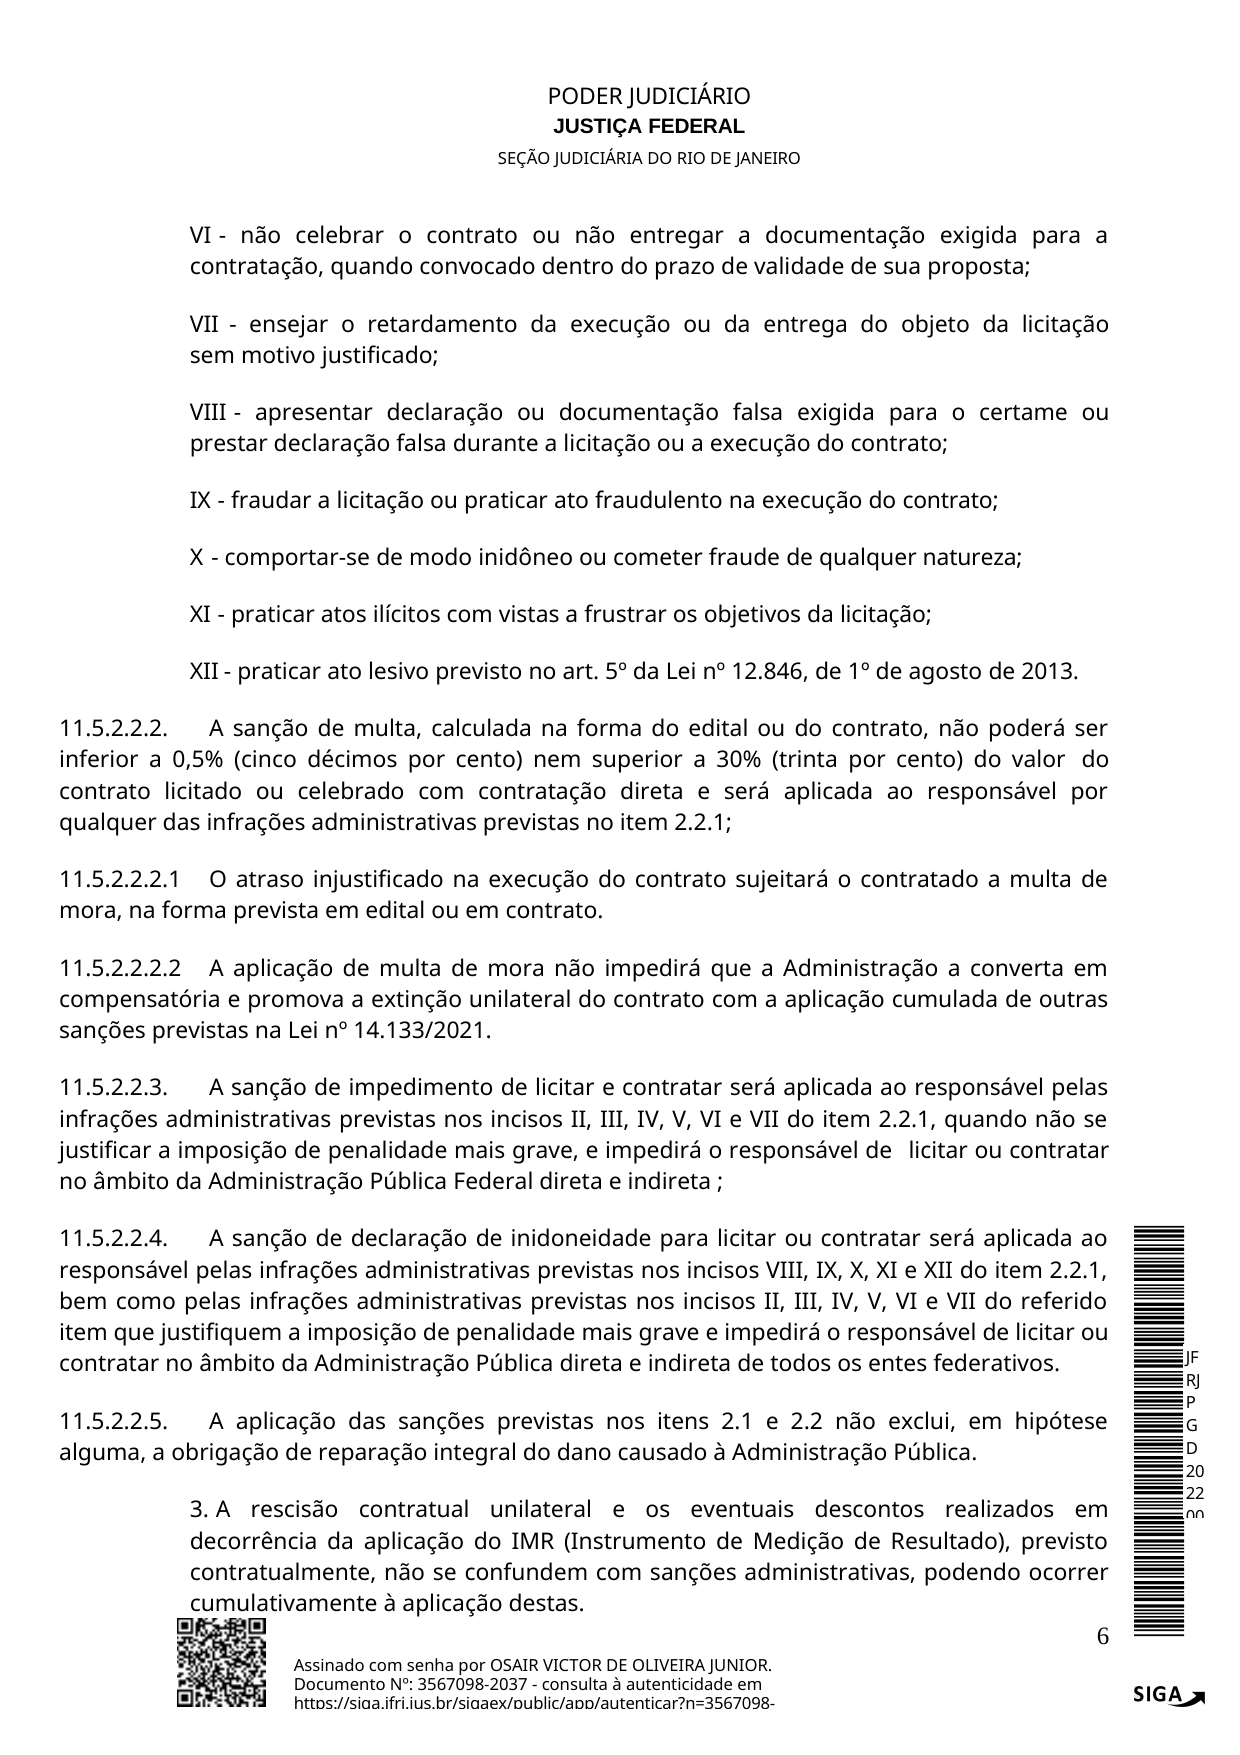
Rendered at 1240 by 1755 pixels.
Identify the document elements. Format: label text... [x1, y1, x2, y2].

list - comportar-se de modo inidôneo ou cometer fraude de qualquer natureza; [189, 541, 1181, 572]
text JUSTIÇA FEDERAL [118, 114, 1181, 138]
text [1183, 1344, 1206, 1518]
list - ensejar o retardamento da execução ou da entrega do objeto da licitação sem motivo justificado; [189, 307, 1109, 370]
list A sanção de multa, calculada na forma do edital ou do contrato, não poderá ser inferior a 0,5% (cinco décimos por cento) nem superior a 30% (trinta por cento) do valor do contrato licitado ou celebrado com contratação direta e será aplicada ao responsável por qualquer das infrações administrativas previstas no item 2.2.1; [59, 712, 1109, 837]
list A aplicação das sanções previstas nos itens 2.1 e 2.2 não exclui, em hipótese alguma, a obrigação de reparação integral do dano causado à Administração Pública. [59, 1405, 1109, 1467]
list - praticar ato lesivo previsto no art. 5º da Lei nº 12.846, de 1º de agosto de 2013. [189, 655, 1181, 686]
list A aplicação de multa de mora não impedirá que a Administração a converta em compensatória e promova a extinção unilateral do contrato com a aplicação cumulada de outras sanções previstas na Lei nº 14.133/2021. [59, 952, 1109, 1045]
text JFRJPGD202200034A [1186, 1346, 1206, 1518]
text PODER JUDICIÁRIO [118, 79, 1181, 111]
list A rescisão contratual unilateral e os eventuais descontos realizados em decorrência da aplicação do IMR (Instrumento de Medição de Resultado), previsto contratualmente, não se confundem com sanções administrativas, podendo ocorrer cumulativamente à aplicação destas. [189, 1493, 1109, 1618]
list O atraso injustificado na execução do contrato sujeitará o contratado a multa de mora, na forma prevista em edital ou em contrato. [59, 863, 1109, 926]
list - não celebrar o contrato ou não entregar a documentação exigida para a contratação, quando convocado dentro do prazo de validade de sua proposta; [189, 219, 1109, 282]
list A sanção de impedimento de licitar e contratar será aplicada ao responsável pelas infrações administrativas previstas nos incisos II, III, IV, V, VI e VII do item 2.2.1, quando não se justificar a imposição de penalidade mais grave, e impedirá o responsável de licitar ou contratar no âmbito da Administração Pública Federal direta e indireta ; [59, 1071, 1109, 1196]
list - apresentar declaração ou documentação falsa exigida para o certame ou prestar declaração falsa durante a licitação ou a execução do contrato; [189, 396, 1109, 458]
list A sanção de declaração de inidoneidade para licitar ou contratar será aplicada ao responsável pelas infrações administrativas previstas nos incisos VIII, IX, X, XI e XII do item 2.2.1, bem como pelas infrações administrativas previstas nos incisos II, III, IV, V, VI e VII do referido item que justifiquem a imposição de penalidade mais grave e impedirá o responsável de licitar ou contratar no âmbito da Administração Pública direta e indireta de todos os entes federativos. [59, 1222, 1109, 1379]
text SEÇÃO JUDICIÁRIA DO RIO DE JANEIRO [118, 146, 1181, 169]
list - fraudar a licitação ou praticar ato fraudulento na execução do contrato; [189, 484, 1181, 515]
list - praticar atos ilícitos com vistas a frustrar os objetivos da licitação; [189, 598, 1181, 629]
